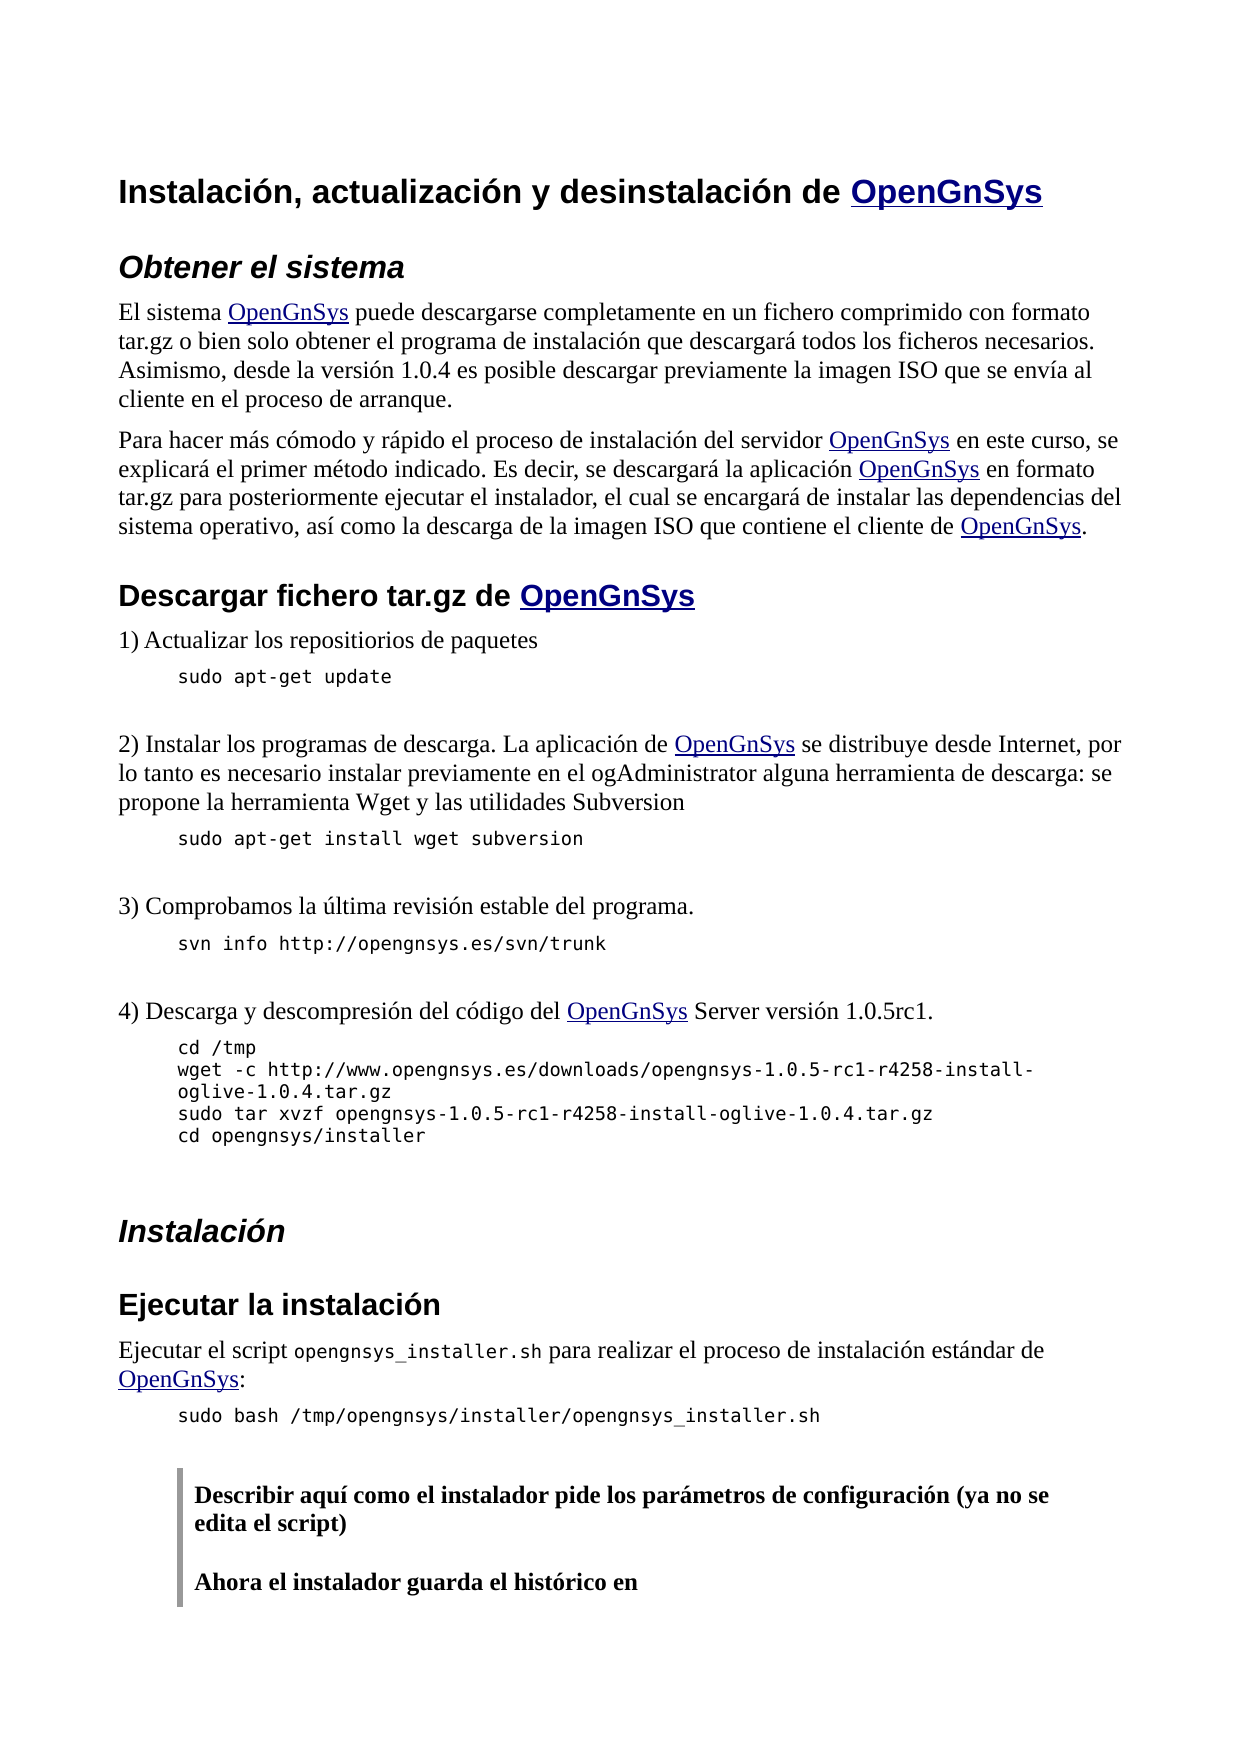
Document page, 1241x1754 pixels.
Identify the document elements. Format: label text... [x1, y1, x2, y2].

subtitle Ejecutar la instalación [118, 1287, 1122, 1322]
text 4) Descarga y descompresión del código del OpenGnSys Server versión 1.0.5rc1. [118, 996, 1122, 1024]
subtitle Obtener el sistema [118, 248, 1122, 285]
text sudo apt-get install wget subversion [177, 828, 1063, 850]
text El sistema OpenGnSys puede descargarse completamente en un fichero comprimido con formato tar.gz o bien solo obtener el programa de instalación que descargará todos los ficheros necesarios. Asimismo, desde la versión 1.0.4 es posible descargar previamente la imagen ISO que se envía al cliente en el proceso de arranque. [118, 297, 1122, 412]
text Ahora el instalador guarda el histórico en [183, 1555, 1063, 1607]
text sudo bash /tmp/opengnsys/installer/opengnsys_installer.sh [177, 1405, 1063, 1427]
text Para hacer más cómodo y rápido el proceso de instalación del servidor OpenGnSys en este curso, se explicará el primer método indicado. Es decir, se descargará la aplicación OpenGnSys en formato tar.gz para posteriormente ejecutar el instalador, el cual se encargará de instalar las dependencias del sistema operativo, así como la descarga de la imagen ISO que contiene el cliente de OpenGnSys. [118, 425, 1122, 540]
subtitle Instalación [118, 1213, 1122, 1249]
text 1) Actualizar los repositiorios de paquetes [118, 625, 1122, 654]
text Describir aquí como el instalador pide los parámetros de configuración (ya no se edita el script) [183, 1468, 1063, 1537]
text 2) Instalar los programas de descarga. La aplicación de OpenGnSys se distribuye desde Internet, por lo tanto es necesario instalar previamente en el ogAdministrator alguna herramienta de descarga: se propone la herramienta Wget y las utilidades Subversion [118, 729, 1122, 816]
subtitle Descargar fichero tar.gz de OpenGnSys [118, 577, 1122, 613]
text sudo apt-get update [177, 666, 1063, 688]
text svn info http://opengnsys.es/svn/trunk [177, 933, 1063, 954]
text Ejecutar el script opengnsys_installer.sh para realizar el proceso de instalación estándar de OpenGnSys: [118, 1335, 1122, 1392]
subtitle Instalación, actualización y desinstalación de OpenGnSys [118, 172, 1122, 211]
text 3) Comprobamos la última revisión estable del programa. [118, 891, 1122, 920]
text cd /tmp wget -c http://www.opengnsys.es/downloads/opengnsys-1.0.5-rc1-r4258-install-oglive-1.0.4.tar.gz sudo tar xvzf opengnsys-1.0.5-rc1-r4258-install-oglive-1.0.4.tar.gz cd opengnsys/installer [177, 1037, 1063, 1146]
